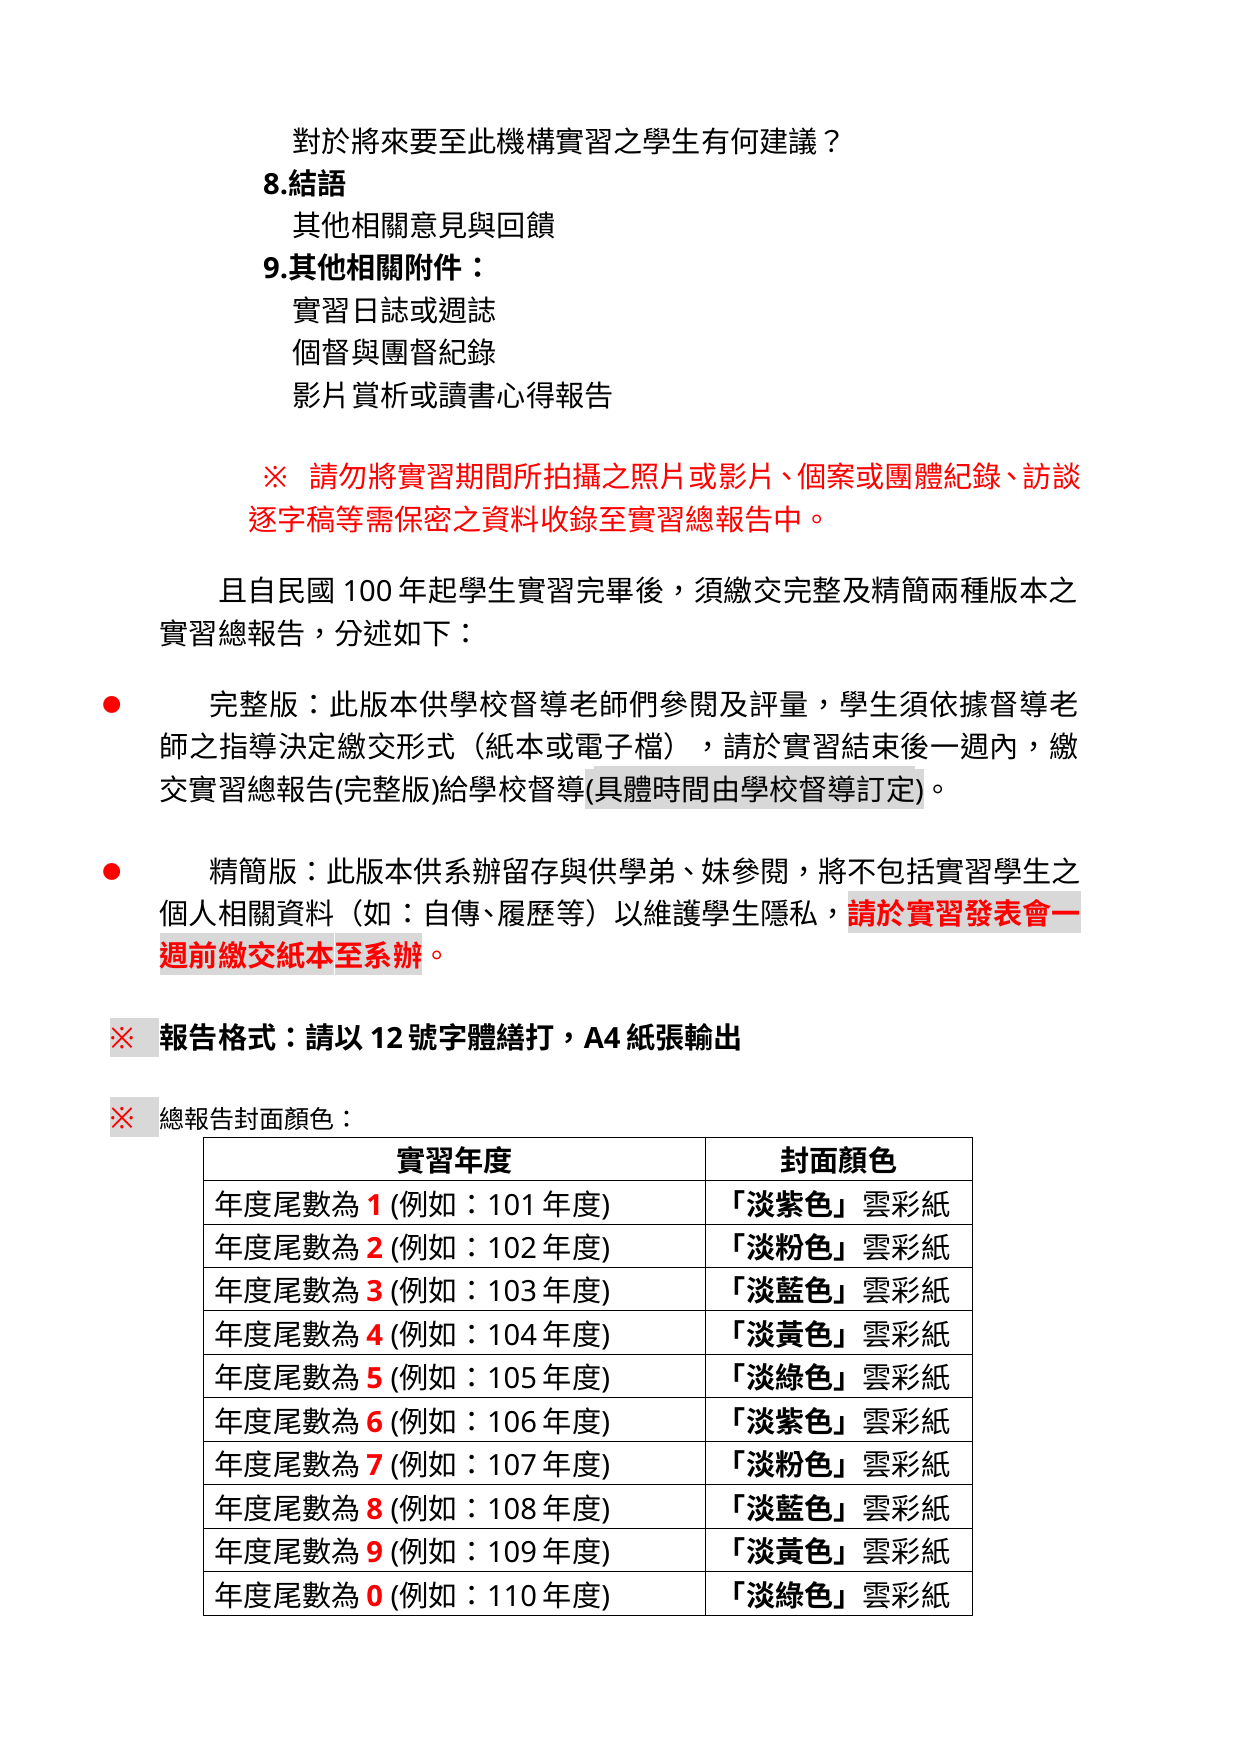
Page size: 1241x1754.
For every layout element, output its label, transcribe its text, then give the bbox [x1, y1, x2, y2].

table_cell 「淡藍色」雲彩紙 [706, 1485, 972, 1528]
table_cell 年度尾數為7 (例如：107年度) [204, 1442, 705, 1484]
table_header 實習年度 [204, 1138, 705, 1180]
text 且自民國100年起學生實習完畢後，須繳交完整及精簡兩種版本之實習總報告，分述如下： [159, 568, 1081, 653]
list 完整版：此版本供學校督導老師們參閱及評量，學生須依據督導老師之指導決定繳交形式（紙本或電子檔），請於實習結束後一週內，繳交實習總報告(完整版)給學校督導(具體時間由學校督導訂定)。 [101, 682, 1081, 809]
table_cell 年度尾數為6 (例如：106年度) [204, 1398, 705, 1441]
table_cell 「淡紫色」雲彩紙 [706, 1398, 972, 1441]
list 請勿將實習期間所拍攝之照片或影片、個案或團體紀錄、訪談逐字稿等需保密之資料收錄至實習總報告中。 [248, 454, 1081, 539]
text 影片賞析或讀書心得報告 [292, 372, 1081, 414]
table_cell 「淡黃色」雲彩紙 [706, 1311, 972, 1354]
table_cell 年度尾數為0 (例如：110年度) [204, 1572, 705, 1614]
list 報告格式：請以12號字體繕打，A4紙張輸出 [109, 1015, 1081, 1057]
table_cell 「淡粉色」雲彩紙 [706, 1225, 972, 1267]
table_cell 「淡綠色」雲彩紙 [706, 1572, 972, 1614]
table_cell 「淡黃色」雲彩紙 [706, 1529, 972, 1571]
table_cell 年度尾數為8 (例如：108年度) [204, 1485, 705, 1528]
table_cell 「淡綠色」雲彩紙 [706, 1355, 972, 1397]
table_cell 年度尾數為1 (例如：101年度) [204, 1181, 705, 1223]
table_cell 年度尾數為5 (例如：105年度) [204, 1355, 705, 1397]
text 對於將來要至此機構實習之學生有何建議？ [292, 118, 1081, 160]
table_header 封面顏色 [706, 1138, 972, 1180]
text 9.其他相關附件： [263, 245, 1081, 287]
text 其他相關意見與回饋 [292, 203, 1081, 245]
table_cell 年度尾數為4 (例如：104年度) [204, 1311, 705, 1354]
table_cell 年度尾數為2 (例如：102年度) [204, 1225, 705, 1267]
list 總報告封面顏色： [159, 1097, 1081, 1137]
text 8.結語 [263, 160, 1081, 203]
table_cell 「淡藍色」雲彩紙 [706, 1268, 972, 1310]
table_cell 「淡紫色」雲彩紙 [706, 1181, 972, 1223]
table_cell 年度尾數為3 (例如：103年度) [204, 1268, 705, 1310]
list 精簡版：此版本供系辦留存與供學弟、妹參閱，將不包括實習學生之個人相關資料（如：自傳、履歷等）以維護學生隱私，請於實習發表會一週前繳交紙本至系辦。 [101, 848, 1081, 975]
table_cell 年度尾數為9 (例如：109年度) [204, 1529, 705, 1571]
text 個督與團督紀錄 [292, 330, 1081, 372]
text 實習日誌或週誌 [292, 287, 1081, 330]
table_cell 「淡粉色」雲彩紙 [706, 1442, 972, 1484]
